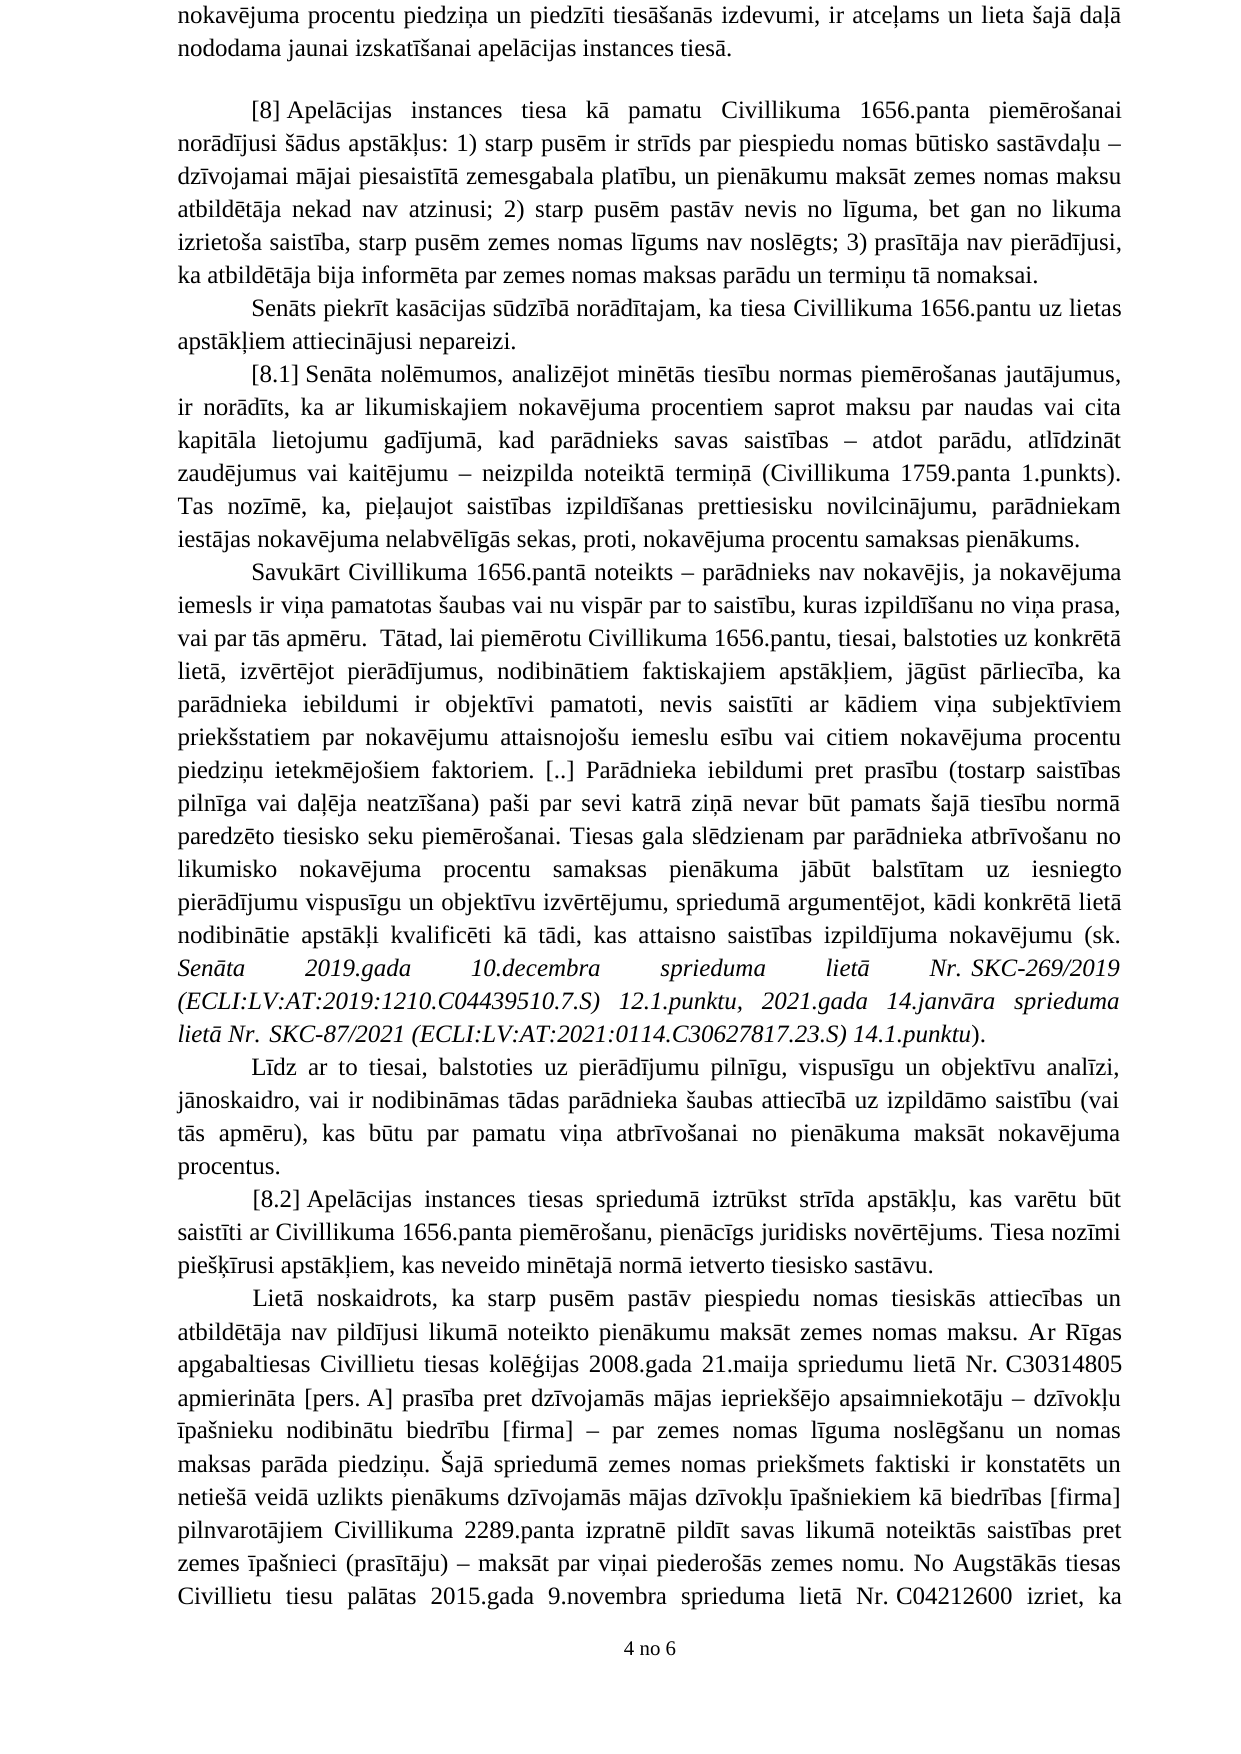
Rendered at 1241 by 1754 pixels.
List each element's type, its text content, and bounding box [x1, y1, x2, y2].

text nokavējuma procentu piedziņa un piedzīti tiesāšanās izdevumi, ir atceļams un lieta šajā daļā nododama jaunai izskatīšanai apelācijas instances tiesā. [177, 0, 1122, 62]
text [8.1] Senāta nolēmumos, analizējot minētās tiesību normas piemērošanas jautājumus, ir norādīts, ka ar likumiskajiem nokavējuma procentiem saprot maksu par naudas vai cita kapitāla lietojumu gadījumā, kad parādnieks savas saistības – atdot parādu, atlīdzināt zaudējumus vai kaitējumu – neizpilda noteiktā termiņā (Civillikuma 1759.panta 1.punkts). Tas nozīmē, ka, pieļaujot saistības izpildīšanas prettiesisku novilcinājumu, parādniekam iestājas nokavējuma nelabvēlīgās sekas, proti, nokavējuma procentu samaksas pienākums. [177, 359, 1122, 553]
text Līdz ar to tiesai, balstoties uz pierādījumu pilnīgu, vispusīgu un objektīvu analīzi, jānoskaidro, vai ir nodibināmas tādas parādnieka šaubas attiecībā uz izpildāmo saistību (vai tās apmēru), kas būtu par pamatu viņa atbrīvošanai no pienākuma maksāt nokavējuma procentus. [177, 1052, 1121, 1180]
text Savukārt Civillikuma 1656.pantā noteikts – parādnieks nav nokavējis, ja nokavējuma iemesls ir viņa pamatotas šaubas vai nu vispār par to saistību, kuras izpildīšanu no viņa prasa, vai par tās apmēru. Tātad, lai piemērotu Civillikuma 1656.pantu, tiesai, balstoties uz konkrētā lietā, izvērtējot pierādījumus, nodibinātiem faktiskajiem apstākļiem, jāgūst pārliecība, ka parādnieka iebildumi ir objektīvi pamatoti, nevis saistīti ar kādiem viņa subjektīviem priekšstatiem par nokavējumu attaisnojošu iemeslu esību vai citiem nokavējuma procentu piedziņu ietekmējošiem faktoriem. [..] Parādnieka iebildumi pret prasību (tostarp saistības pilnīga vai daļēja neatzīšana) paši par sevi katrā ziņā nevar būt pamats šajā tiesību normā paredzēto tiesisko seku piemērošanai. Tiesas gala slēdzienam par parādnieka atbrīvošanu no likumisko nokavējuma procentu samaksas pienākuma jābūt balstītam uz iesniegto pierādījumu vispusīgu un objektīvu izvērtējumu, spriedumā argumentējot, kādi konkrētā lietā nodibinātie apstākļi kvalificēti kā tādi, kas attaisno saistības izpildījuma nokavējumu (sk. Senāta 2019.gada 10.decembra sprieduma lietā Nr. SKC-269/2019 (ECLI:LV:AT:2019:1210.C04439510.7.S) 12.1.punktu, 2021.gada 14.janvāra sprieduma lietā Nr. SKC-87/2021 (ECLI:LV:AT:2021:0114.C30627817.23.S) 14.1.punktu). [177, 557, 1122, 1048]
text [8.2] Apelācijas instances tiesas spriedumā iztrūkst strīda apstākļu, kas varētu būt saistīti ar Civillikuma 1656.panta piemērošanu, pienācīgs juridisks novērtējums. Tiesa nozīmi piešķīrusi apstākļiem, kas neveido minētajā normā ietverto tiesisko sastāvu. [177, 1184, 1122, 1279]
text Lietā noskaidrots, ka starp pusēm pastāv piespiedu nomas tiesiskās attiecības un atbildētāja nav pildījusi likumā noteikto pienākumu maksāt zemes nomas maksu. Ar Rīgas apgabaltiesas Civillietu tiesas kolēģijas 2008.gada 21.maija spriedumu lietā Nr. C30314805 apmierināta [pers. A] prasība pret dzīvojamās mājas iepriekšējo apsaimniekotāju – dzīvokļu īpašnieku nodibinātu biedrību [firma] – par zemes nomas līguma noslēgšanu un nomas maksas parāda piedziņu. Šajā spriedumā zemes nomas priekšmets faktiski ir konstatēts un netiešā veidā uzlikts pienākums dzīvojamās mājas dzīvokļu īpašniekiem kā biedrības [firma] pilnvarotājiem Civillikuma 2289.panta izpratnē pildīt savas likumā noteiktās saistības pret zemes īpašnieci (prasītāju) – maksāt par viņai piederošās zemes nomu. No Augstākās tiesas Civillietu tiesu palātas 2015.gada 9.novembra sprieduma lietā Nr. C04212600 izriet, ka [177, 1283, 1122, 1609]
text Senāts piekrīt kasācijas sūdzībā norādītajam, ka tiesa Civillikuma 1656.pantu uz lietas apstākļiem attiecinājusi nepareizi. [177, 293, 1122, 355]
text [8] Apelācijas instances tiesa kā pamatu Civillikuma 1656.panta piemērošanai norādījusi šādus apstākļus: 1) starp pusēm ir strīds par piespiedu nomas būtisko sastāvdaļu – dzīvojamai mājai piesaistītā zemesgabala platību, un pienākumu maksāt zemes nomas maksu atbildētāja nekad nav atzinusi; 2) starp pusēm pastāv nevis no līguma, bet gan no likuma izrietoša saistība, starp pusēm zemes nomas līgums nav noslēgts; 3) prasītāja nav pierādījusi, ka atbildētāja bija informēta par zemes nomas maksas parādu un termiņu tā nomaksai. [177, 95, 1122, 289]
